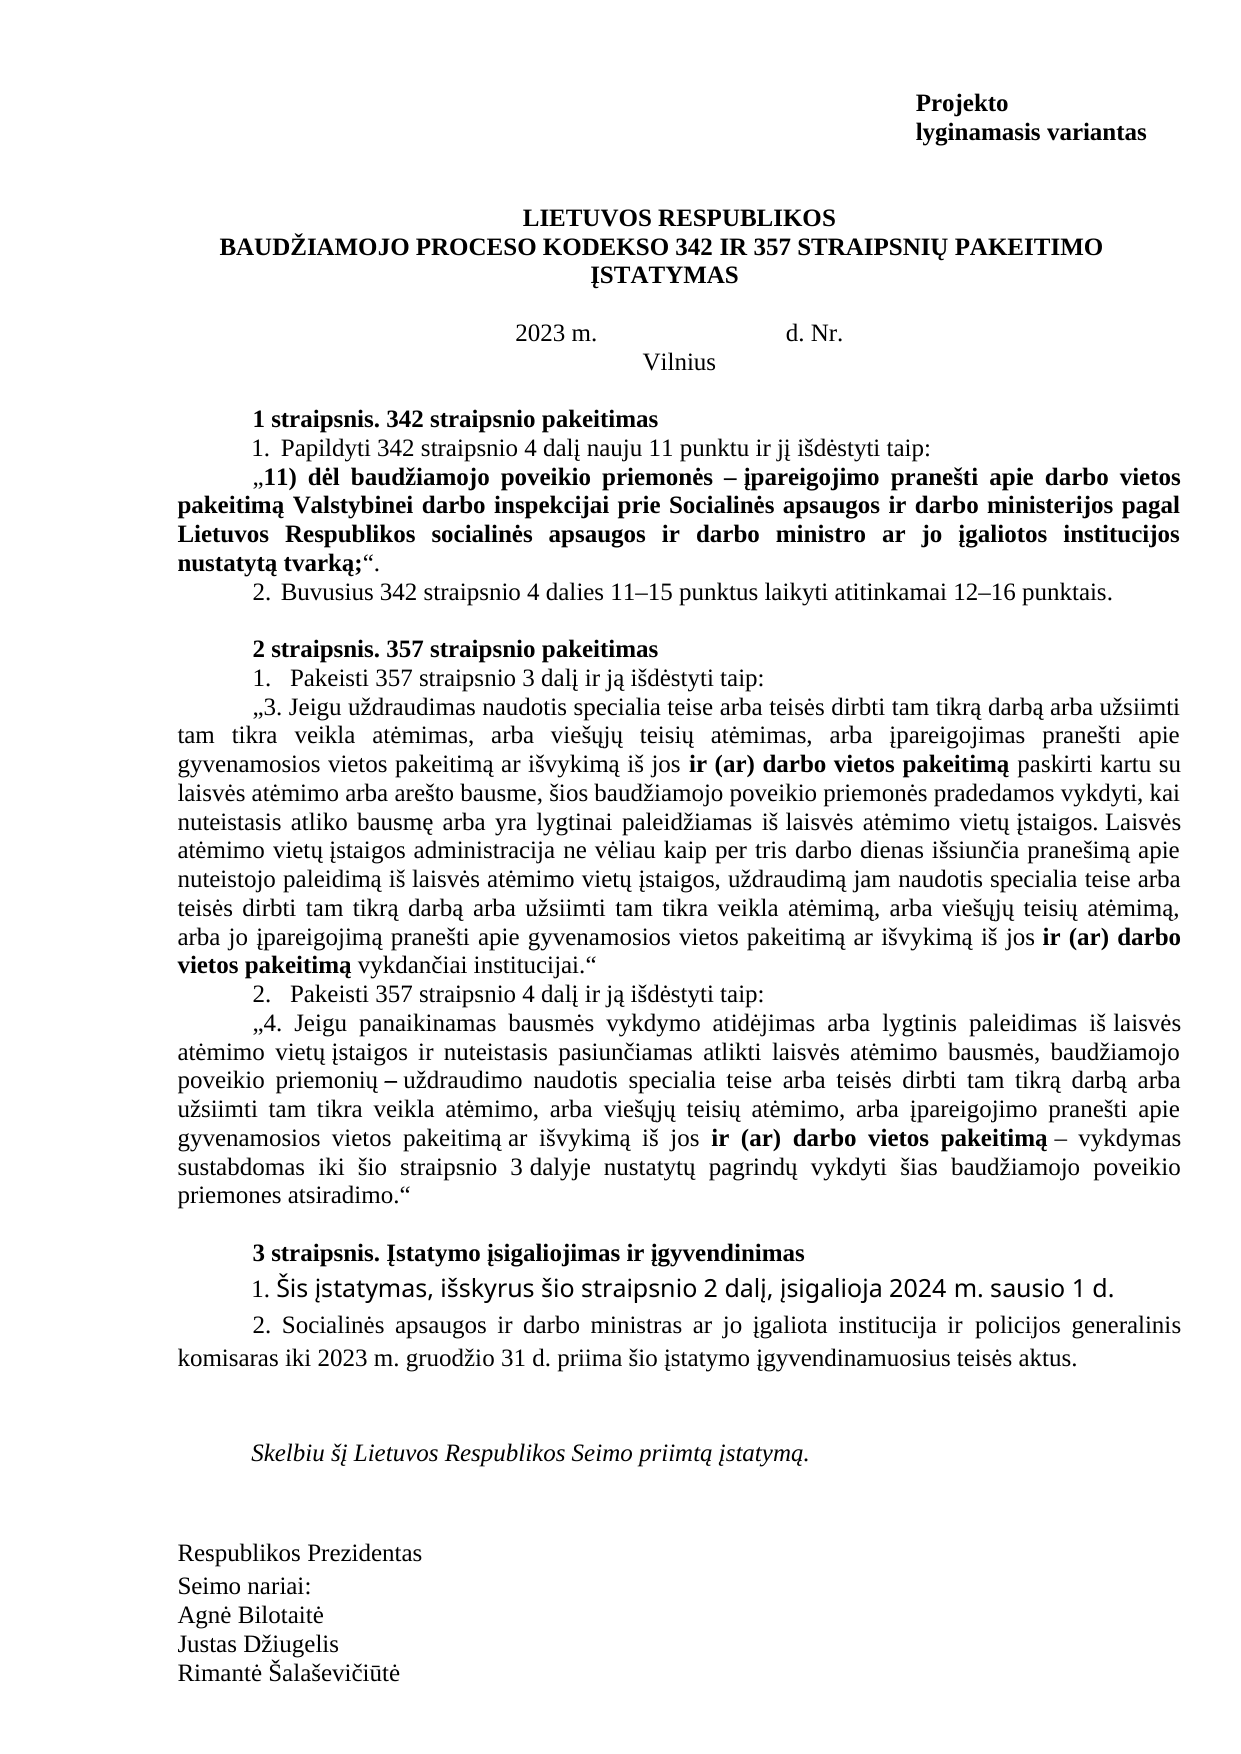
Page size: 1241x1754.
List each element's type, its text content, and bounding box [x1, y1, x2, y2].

text 2023 m. d. Nr. [177, 318, 1181, 347]
text Seimo nariai: [177, 1567, 1181, 1600]
text Agnė Bilotaitė [177, 1600, 1181, 1629]
text 2 straipsnis. 357 straipsnio pakeitimas [177, 634, 1181, 663]
text 2. Socialinės apsaugos ir darbo ministras ar jo įgaliota institucija ir policijos generalinis komisaras iki 2023 m. gruodžio 31 d. priima šio įstatymo įgyvendinamuosius teisės aktus. [177, 1310, 1181, 1372]
text Vilnius [177, 347, 1181, 375]
subtitle Projekto [177, 88, 1181, 117]
list Pakeisti 357 straipsnio 4 dalį ir ją išdėstyti taip: [252, 979, 1181, 1008]
list Pakeisti 357 straipsnio 3 dalį ir ją išdėstyti taip: [252, 663, 1181, 692]
text 1 straipsnis. 342 straipsnio pakeitimas [177, 404, 1181, 433]
text ĮSTATYMAS [177, 260, 1152, 289]
text Respublikos Prezidentas [177, 1533, 1181, 1567]
list Papildyti 342 straipsnio 4 dalį nauju 11 punktu ir jį išdėstyti taip: [177, 433, 1181, 462]
text lyginamasis variantas [702, 117, 1181, 145]
text „4. Jeigu panaikinamas bausmės vykdymo atidėjimas arba lygtinis paleidimas iš laisvės atėmimo vietų įstaigos ir nuteistasis pasiunčiamas atlikti laisvės atėmimo bausmės, baudžiamojo poveikio priemonių – uždraudimo naudotis specialia teise arba teisės dirbti tam tikrą darbą arba užsiimti tam tikra veikla atėmimo, arba viešųjų teisių atėmimo, arba įpareigojimo pranešti apie gyvenamosios vietos pakeitimą ar išvykimą iš jos ir (ar) darbo vietos pakeitimą – vykdymas sustabdomas iki šio straipsnio 3 dalyje nustatytų pagrindų vykdyti šias baudžiamojo poveikio priemones atsiradimo.“ [177, 1008, 1181, 1209]
list Buvusius 342 straipsnio 4 dalies 11–15 punktus laikyti atitinkamai 12–16 punktais. [177, 577, 1181, 605]
text 1. Šis įstatymas, išskyrus šio straipsnio 2 dalį, įsigalioja 2024 m. sausio 1 d. [177, 1271, 1181, 1305]
text LIETUVOS RESPUBLIKOS [177, 203, 1181, 232]
text BAUDŽIAMOJO PROCESO KODEKSO 342 ir 357 STRAIPSNIų PAKEITIMO [177, 232, 1152, 260]
text 3 straipsnis. Įstatymo įsigaliojimas ir įgyvendinimas [177, 1238, 1181, 1267]
text „11) dėl baudžiamojo poveikio priemonės – įpareigojimo pranešti apie darbo vietos pakeitimą Valstybinei darbo inspekcijai prie Socialinės apsaugos ir darbo ministerijos pagal Lietuvos Respublikos socialinės apsaugos ir darbo ministro ar jo įgaliotos institucijos nustatytą tvarką;“. [177, 462, 1181, 577]
text Justas Džiugelis [177, 1629, 1181, 1658]
text Skelbiu šį Lietuvos Respublikos Seimo priimtą įstatymą. [177, 1433, 1181, 1467]
text Rimantė Šalaševičiūtė [177, 1658, 1181, 1686]
text „3. Jeigu uždraudimas naudotis specialia teise arba teisės dirbti tam tikrą darbą arba užsiimti tam tikra veikla atėmimas, arba viešųjų teisių atėmimas, arba įpareigojimas pranešti apie gyvenamosios vietos pakeitimą ar išvykimą iš jos ir (ar) darbo vietos pakeitimą paskirti kartu su laisvės atėmimo arba arešto bausme, šios baudžiamojo poveikio priemonės pradedamos vykdyti, kai nuteistasis atliko bausmę arba yra lygtinai paleidžiamas iš laisvės atėmimo vietų įstaigos. Laisvės atėmimo vietų įstaigos administracija ne vėliau kaip per tris darbo dienas išsiunčia pranešimą apie nuteistojo paleidimą iš laisvės atėmimo vietų įstaigos, uždraudimą jam naudotis specialia teise arba teisės dirbti tam tikrą darbą arba užsiimti tam tikra veikla atėmimą, arba viešųjų teisių atėmimą, arba jo įpareigojimą pranešti apie gyvenamosios vietos pakeitimą ar išvykimą iš jos ir (ar) darbo vietos pakeitimą vykdančiai institucijai.“ [177, 692, 1181, 979]
